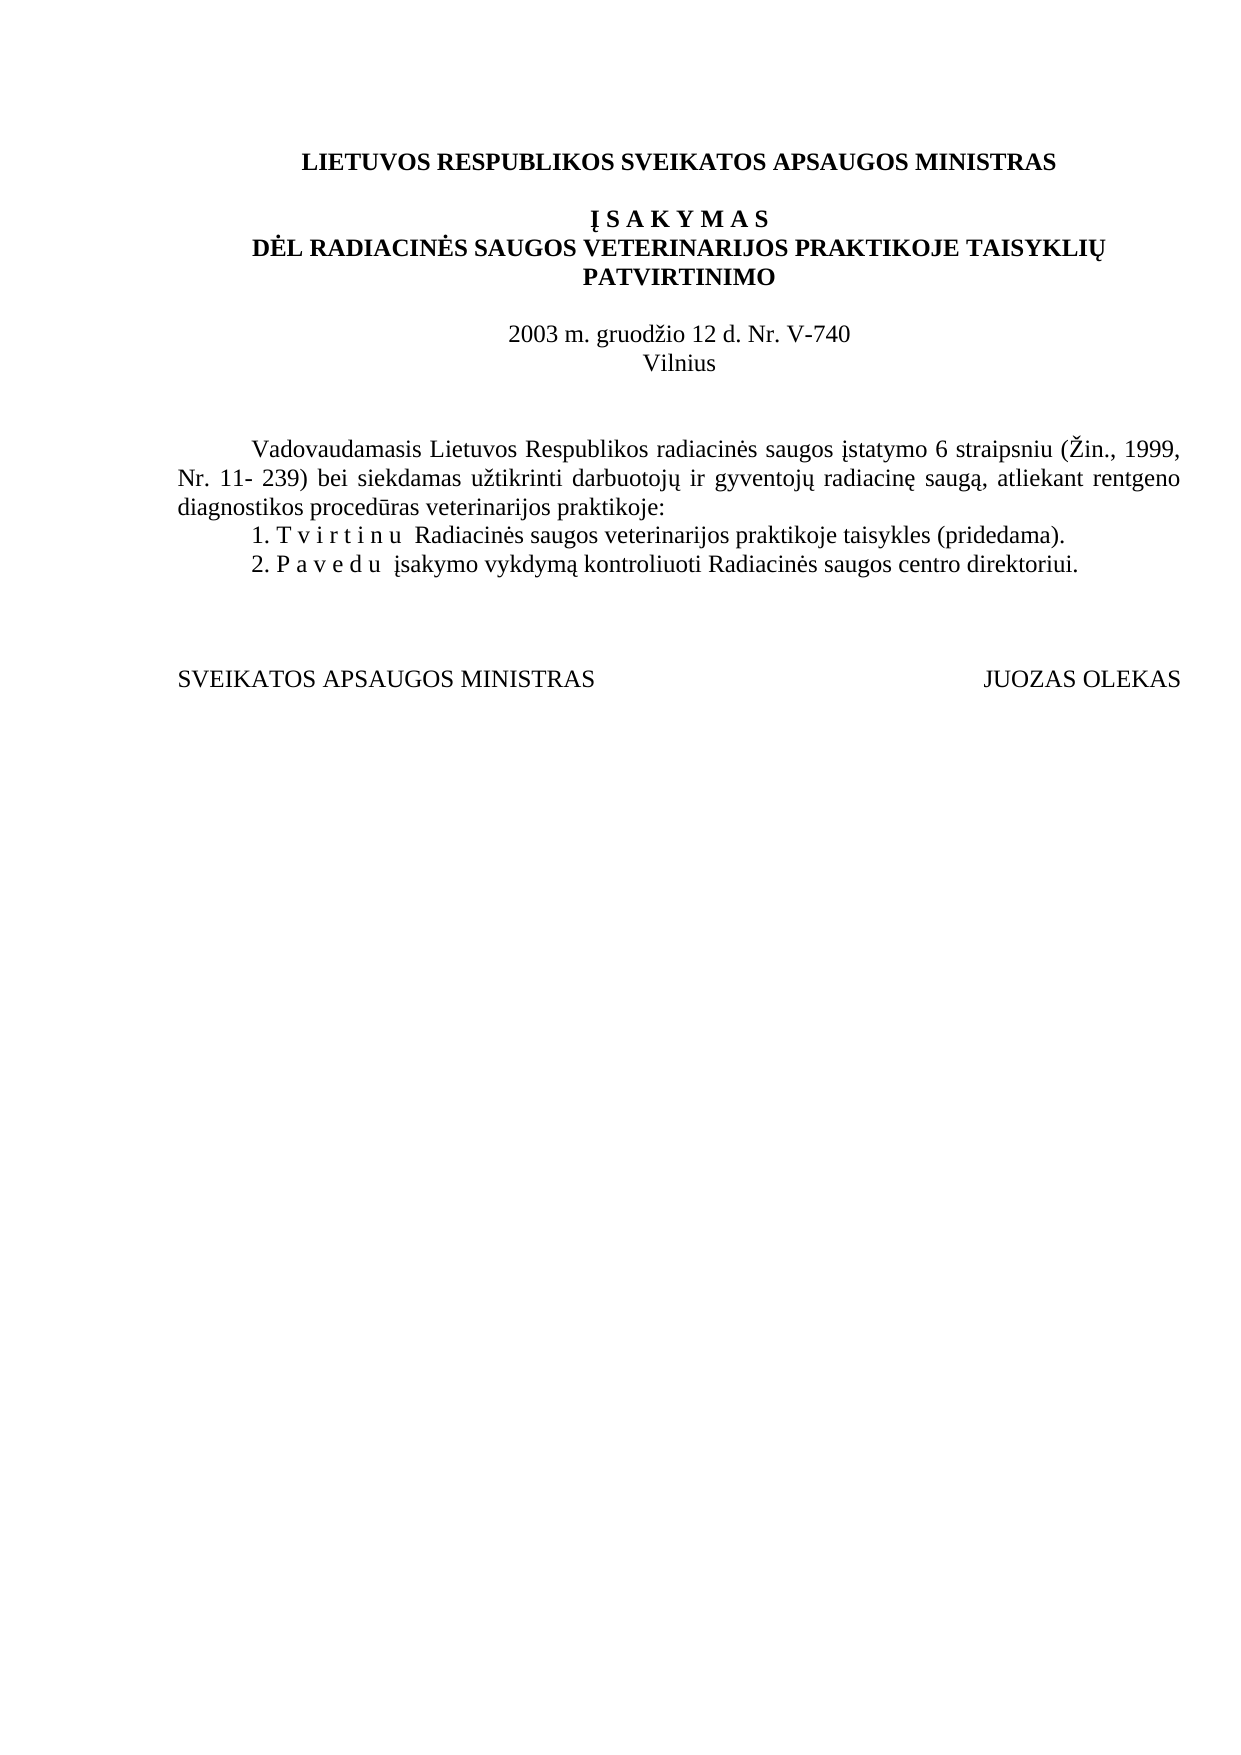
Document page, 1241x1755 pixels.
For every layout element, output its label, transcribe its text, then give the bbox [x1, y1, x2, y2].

text LIETUVOS RESPUBLIKOS SVEIKATOS APSAUGOS MINISTRAS [177, 147, 1181, 176]
text 2. Pavedu įsakymo vykdymą kontroliuoti Radiacinės saugos centro direktoriui. [177, 549, 1181, 578]
text SVEIKATOS APSAUGOS MINISTRAS JUOZAS OLEKAS [177, 664, 1181, 693]
text Į S A K Y M A S [177, 204, 1181, 233]
text 1. Tvirtinu Radiacinės saugos veterinarijos praktikoje taisykles (pridedama). [177, 521, 1181, 549]
text Vilnius [177, 348, 1181, 377]
text 2003 m. gruodžio 12 d. Nr. V-740 [177, 319, 1181, 348]
text Vadovaudamasis Lietuvos Respublikos radiacinės saugos įstatymo 6 straipsniu (Žin., 1999, Nr. 11- 239) bei siekdamas užtikrinti darbuotojų ir gyventojų radiacinę saugą, atliekant rentgeno diagnostikos procedūras veterinarijos praktikoje: [177, 434, 1181, 521]
text DĖL RADIACINĖS SAUGOS VETERINARIJOS PRAKTIKOJE TAISYKLIŲ PATVIRTINIMO [177, 233, 1181, 291]
